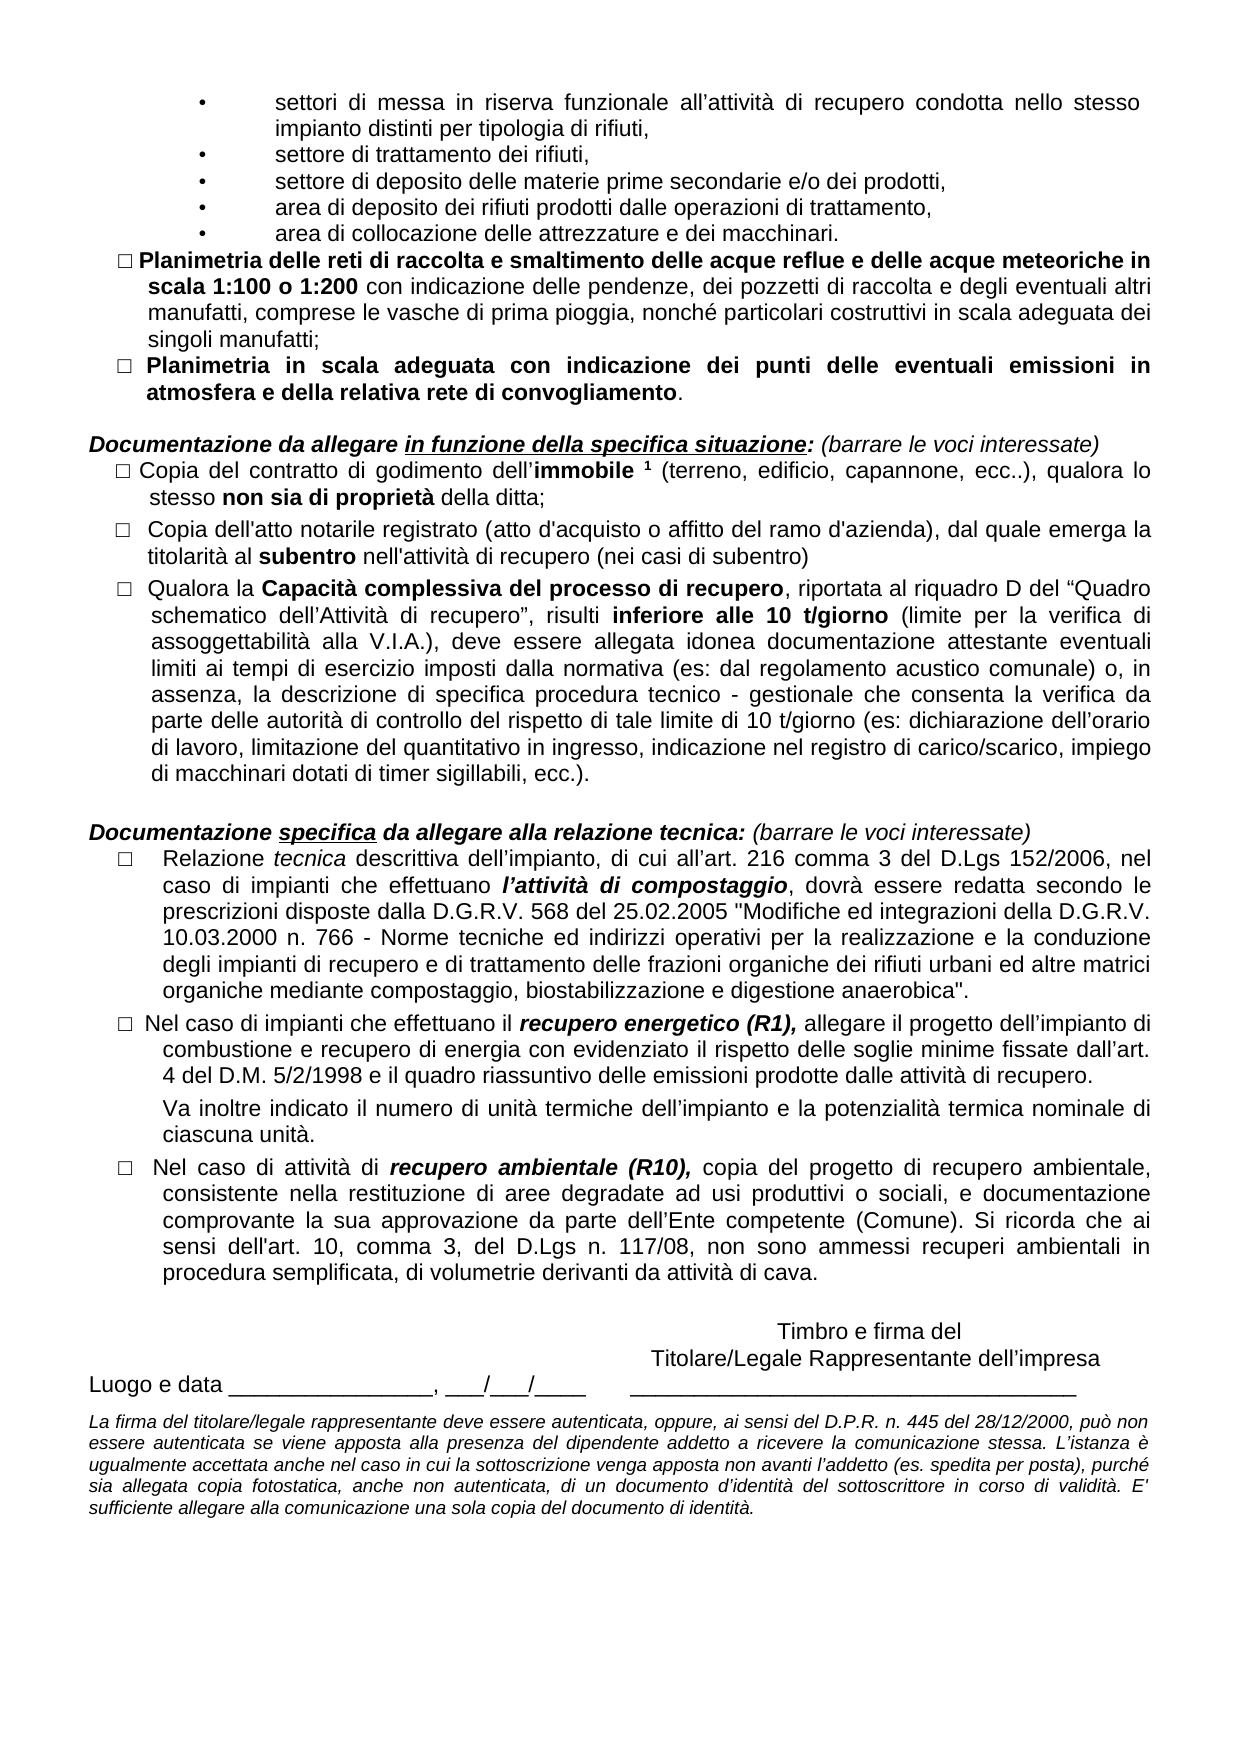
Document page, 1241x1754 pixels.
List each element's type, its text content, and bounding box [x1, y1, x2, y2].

text □ Copia dell'atto notarile registrato (atto d'acquisto o affitto del ramo d'azienda), dal quale emerga la titolarità al subentro nell'attività di recupero (nei casi di subentro) [116, 516, 1152, 569]
list settore di deposito delle materie prime secondarie e/o dei prodotti, [198, 168, 1152, 194]
list settori di messa in riserva funzionale all’attività di recupero condotta nello stesso impianto distinti per tipologia di rifiuti, [198, 88, 1152, 141]
list area di deposito dei rifiuti prodotti dalle operazioni di trattamento, [198, 194, 1152, 220]
list area di collocazione delle attrezzature e dei macchinari. [198, 220, 1152, 247]
text Timbro e firma del [88, 1318, 1152, 1344]
text Luogo e data ________________, ___/___/____ ___________________________________ [88, 1371, 1152, 1397]
text Documentazione specifica da allegare alla relazione tecnica: (barrare le voci interessate) [88, 819, 1147, 845]
text □ Relazione tecnica descrittiva dell’impianto, di cui all’art. 216 comma 3 del D.Lgs 152/2006, nel caso di impianti che effettuano l’attività di compostaggio, dovrà essere redatta secondo le prescrizioni disposte dalla D.G.R.V. 568 del 25.02.2005 "Modifiche ed integrazioni della D.G.R.V. 10.03.2000 n. 766 - Norme tecniche ed indirizzi operativi per la realizzazione e la conduzione degli impianti di recupero e di trattamento delle frazioni organiche dei rifiuti urbani ed altre matrici organiche mediante compostaggio, biostabilizzazione e digestione anaerobica". [118, 845, 1152, 1003]
title Titolare/Legale Rappresentante dell’impresa [88, 1344, 1152, 1371]
text □ Nel caso di attività di recupero ambientale (R10), copia del progetto di recupero ambientale, consistente nella restituzione di aree degradate ad usi produttivi o sociali, e documentazione comprovante la sua approvazione da parte dell’Ente competente (Comune). Si ricorda che ai sensi dell'art. 10, comma 3, del D.Lgs n. 117/08, non sono ammessi recuperi ambientali in procedura semplificata, di volumetrie derivanti da attività di cava. [118, 1154, 1152, 1286]
text Va inoltre indicato il numero di unità termiche dell’impianto e la potenzialità termica nominale di ciascuna unità. [118, 1095, 1152, 1148]
list settore di trattamento dei rifiuti, [198, 141, 1152, 168]
text □ Planimetria in scala adeguata con indicazione dei punti delle eventuali emissioni in atmosfera e della relativa rete di convogliamento. [117, 352, 1152, 405]
text □ Planimetria delle reti di raccolta e smaltimento delle acque reflue e delle acque meteoriche in scala 1:100 o 1:200 con indicazione delle pendenze, dei pozzetti di raccolta e degli eventuali altri manufatti, comprese le vasche di prima pioggia, nonché particolari costruttivi in scala adeguata dei singoli manufatti; [118, 247, 1152, 352]
text □ Copia del contratto di godimento dell’immobile (terreno, edificio, capannone, ecc..), qualora lo stesso non sia di proprietà della ditta; [116, 457, 1152, 510]
text Documentazione da allegare in funzione della specifica situazione: (barrare le voci interessate) [88, 431, 1147, 457]
text □ Qualora la Capacità complessiva del processo di recupero, riportata al riquadro D del “Quadro schematico dell’Attività di recupero”, risulti inferiore alle 10 t/giorno (limite per la verifica di assoggettabilità alla V.I.A.), deve essere allegata idonea documentazione attestante eventuali limiti ai tempi di esercizio imposti dalla normativa (es: dal regolamento acustico comunale) o, in assenza, la descrizione di specifica procedura tecnico - gestionale che consenta la verifica da parte delle autorità di controllo del rispetto di tale limite di 10 t/giorno (es: dichiarazione dell’orario di lavoro, limitazione del quantitativo in ingresso, indicazione nel registro di carico/scarico, impiego di macchinari dotati di timer sigillabili, ecc.). [117, 575, 1152, 786]
text □ Nel caso di impianti che effettuano il recupero energetico (R1), allegare il progetto dell’impianto di combustione e recupero di energia con evidenziato il rispetto delle soglie minime fissate dall’art. 4 del D.M. 5/2/1998 e il quadro riassuntivo delle emissioni prodotte dalle attività di recupero. [118, 1009, 1152, 1089]
text La firma del titolare/legale rappresentante deve essere autenticata, oppure, ai sensi del D.P.R. n. 445 del 28/12/2000, può non essere autenticata se viene apposta alla presenza del dipendente addetto a ricevere la comunicazione stessa. L’istanza è ugualmente accettata anche nel caso in cui la sottoscrizione venga apposta non avanti l’addetto (es. spedita per posta), purché sia allegata copia fotostatica, anche non autenticata, di un documento d’identità del sottoscrittore in corso di validità. E' sufficiente allegare alla comunicazione una sola copia del documento di identità. [88, 1410, 1152, 1518]
